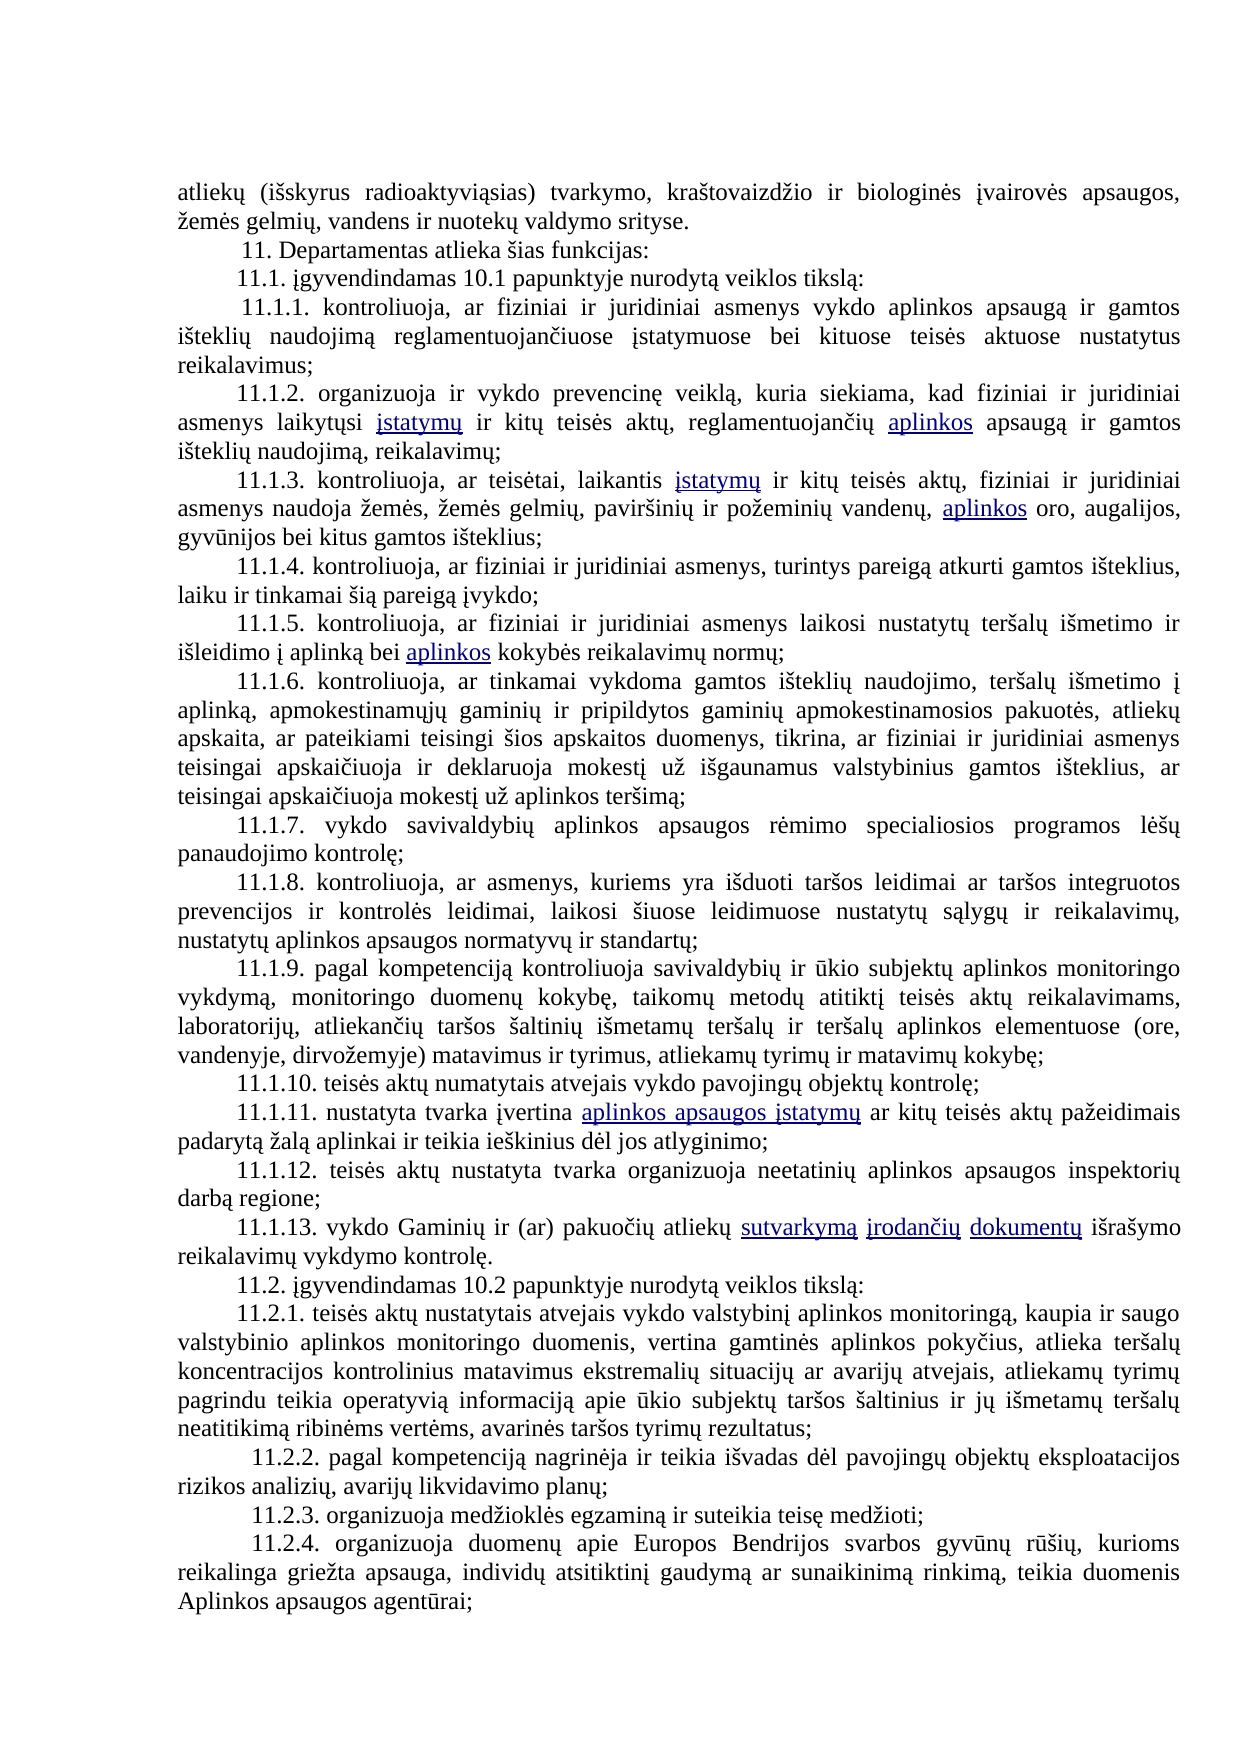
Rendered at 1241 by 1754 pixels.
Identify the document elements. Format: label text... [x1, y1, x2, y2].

text 11.1.13. vykdo Gaminių ir (ar) pakuočių atliekų sutvarkymą įrodančių dokumentų išrašymo reikalavimų vykdymo kontrolę. [177, 1212, 1181, 1270]
text 11.1.6. kontroliuoja, ar tinkamai vykdoma gamtos išteklių naudojimo, teršalų išmetimo į aplinką, apmokestinamųjų gaminių ir pripildytos gaminių apmokestinamosios pakuotės, atliekų apskaita, ar pateikiami teisingi šios apskaitos duomenys, tikrina, ar fiziniai ir juridiniai asmenys teisingai apskaičiuoja ir deklaruoja mokestį už išgaunamus valstybinius gamtos išteklius, ar teisingai apskaičiuoja mokestį už aplinkos teršimą; [177, 666, 1181, 810]
text 11.2.3. organizuoja medžioklės egzaminą ir suteikia teisę medžioti; [177, 1500, 1181, 1528]
text 11.1.11. nustatyta tvarka įvertina aplinkos apsaugos įstatymų ar kitų teisės aktų pažeidimais padarytą žalą aplinkai ir teikia ieškinius dėl jos atlyginimo; [177, 1097, 1181, 1155]
text 11.2.4. organizuoja duomenų apie Europos Bendrijos svarbos gyvūnų rūšių, kurioms reikalinga griežta apsauga, individų atsitiktinį gaudymą ar sunaikinimą rinkimą, teikia duomenis Aplinkos apsaugos agentūrai; [177, 1528, 1181, 1615]
text 11.1.1. kontroliuoja, ar fiziniai ir juridiniai asmenys vykdo aplinkos apsaugą ir gamtos išteklių naudojimą reglamentuojančiuose įstatymuose bei kituose teisės aktuose nustatytus reikalavimus; [177, 292, 1181, 378]
text 11.1.7. vykdo savivaldybių aplinkos apsaugos rėmimo specialiosios programos lėšų panaudojimo kontrolę; [177, 810, 1181, 867]
text 11.1.8. kontroliuoja, ar asmenys, kuriems yra išduoti taršos leidimai ar taršos integruotos prevencijos ir kontrolės leidimai, laikosi šiuose leidimuose nustatytų sąlygų ir reikalavimų, nustatytų aplinkos apsaugos normatyvų ir standartų; [177, 867, 1181, 953]
text 11.2.1. teisės aktų nustatytais atvejais vykdo valstybinį aplinkos monitoringą, kaupia ir saugo valstybinio aplinkos monitoringo duomenis, vertina gamtinės aplinkos pokyčius, atlieka teršalų koncentracijos kontrolinius matavimus ekstremalių situacijų ar avarijų atvejais, atliekamų tyrimų pagrindu teikia operatyvią informaciją apie ūkio subjektų taršos šaltinius ir jų išmetamų teršalų neatitikimą ribinėms vertėms, avarinės taršos tyrimų rezultatus; [177, 1298, 1181, 1442]
text 11.1.3. kontroliuoja, ar teisėtai, laikantis įstatymų ir kitų teisės aktų, fiziniai ir juridiniai asmenys naudoja žemės, žemės gelmių, paviršinių ir požeminių vandenų, aplinkos oro, augalijos, gyvūnijos bei kitus gamtos išteklius; [177, 465, 1181, 551]
text 11. Departamentas atlieka šias funkcijas: [177, 235, 1181, 263]
text 11.1.12. teisės aktų nustatyta tvarka organizuoja neetatinių aplinkos apsaugos inspektorių darbą regione; [177, 1155, 1181, 1212]
text atliekų (išskyrus radioaktyviąsias) tvarkymo, kraštovaizdžio ir biologinės įvairovės apsaugos, žemės gelmių, vandens ir nuotekų valdymo srityse. [177, 177, 1181, 235]
text 11.2.2. pagal kompetenciją nagrinėja ir teikia išvadas dėl pavojingų objektų eksploatacijos rizikos analizių, avarijų likvidavimo planų; [177, 1442, 1181, 1500]
text 11.1.4. kontroliuoja, ar fiziniai ir juridiniai asmenys, turintys pareigą atkurti gamtos išteklius, laiku ir tinkamai šią pareigą įvykdo; [177, 551, 1181, 608]
text 11.1.9. pagal kompetenciją kontroliuoja savivaldybių ir ūkio subjektų aplinkos monitoringo vykdymą, monitoringo duomenų kokybę, taikomų metodų atitiktį teisės aktų reikalavimams, laboratorijų, atliekančių taršos šaltinių išmetamų teršalų ir teršalų aplinkos elementuose (ore, vandenyje, dirvožemyje) matavimus ir tyrimus, atliekamų tyrimų ir matavimų kokybę; [177, 953, 1181, 1068]
text 11.1.2. organizuoja ir vykdo prevencinę veiklą, kuria siekiama, kad fiziniai ir juridiniai asmenys laikytųsi įstatymų ir kitų teisės aktų, reglamentuojančių aplinkos apsaugą ir gamtos išteklių naudojimą, reikalavimų; [177, 378, 1181, 465]
text 11.2. įgyvendindamas 10.2 papunktyje nurodytą veiklos tikslą: [177, 1270, 1181, 1298]
text 11.1.5. kontroliuoja, ar fiziniai ir juridiniai asmenys laikosi nustatytų teršalų išmetimo ir išleidimo į aplinką bei aplinkos kokybės reikalavimų normų; [177, 608, 1181, 666]
text 11.1.10. teisės aktų numatytais atvejais vykdo pavojingų objektų kontrolę; [177, 1068, 1181, 1097]
text 11.1. įgyvendindamas 10.1 papunktyje nurodytą veiklos tikslą: [177, 263, 1181, 292]
